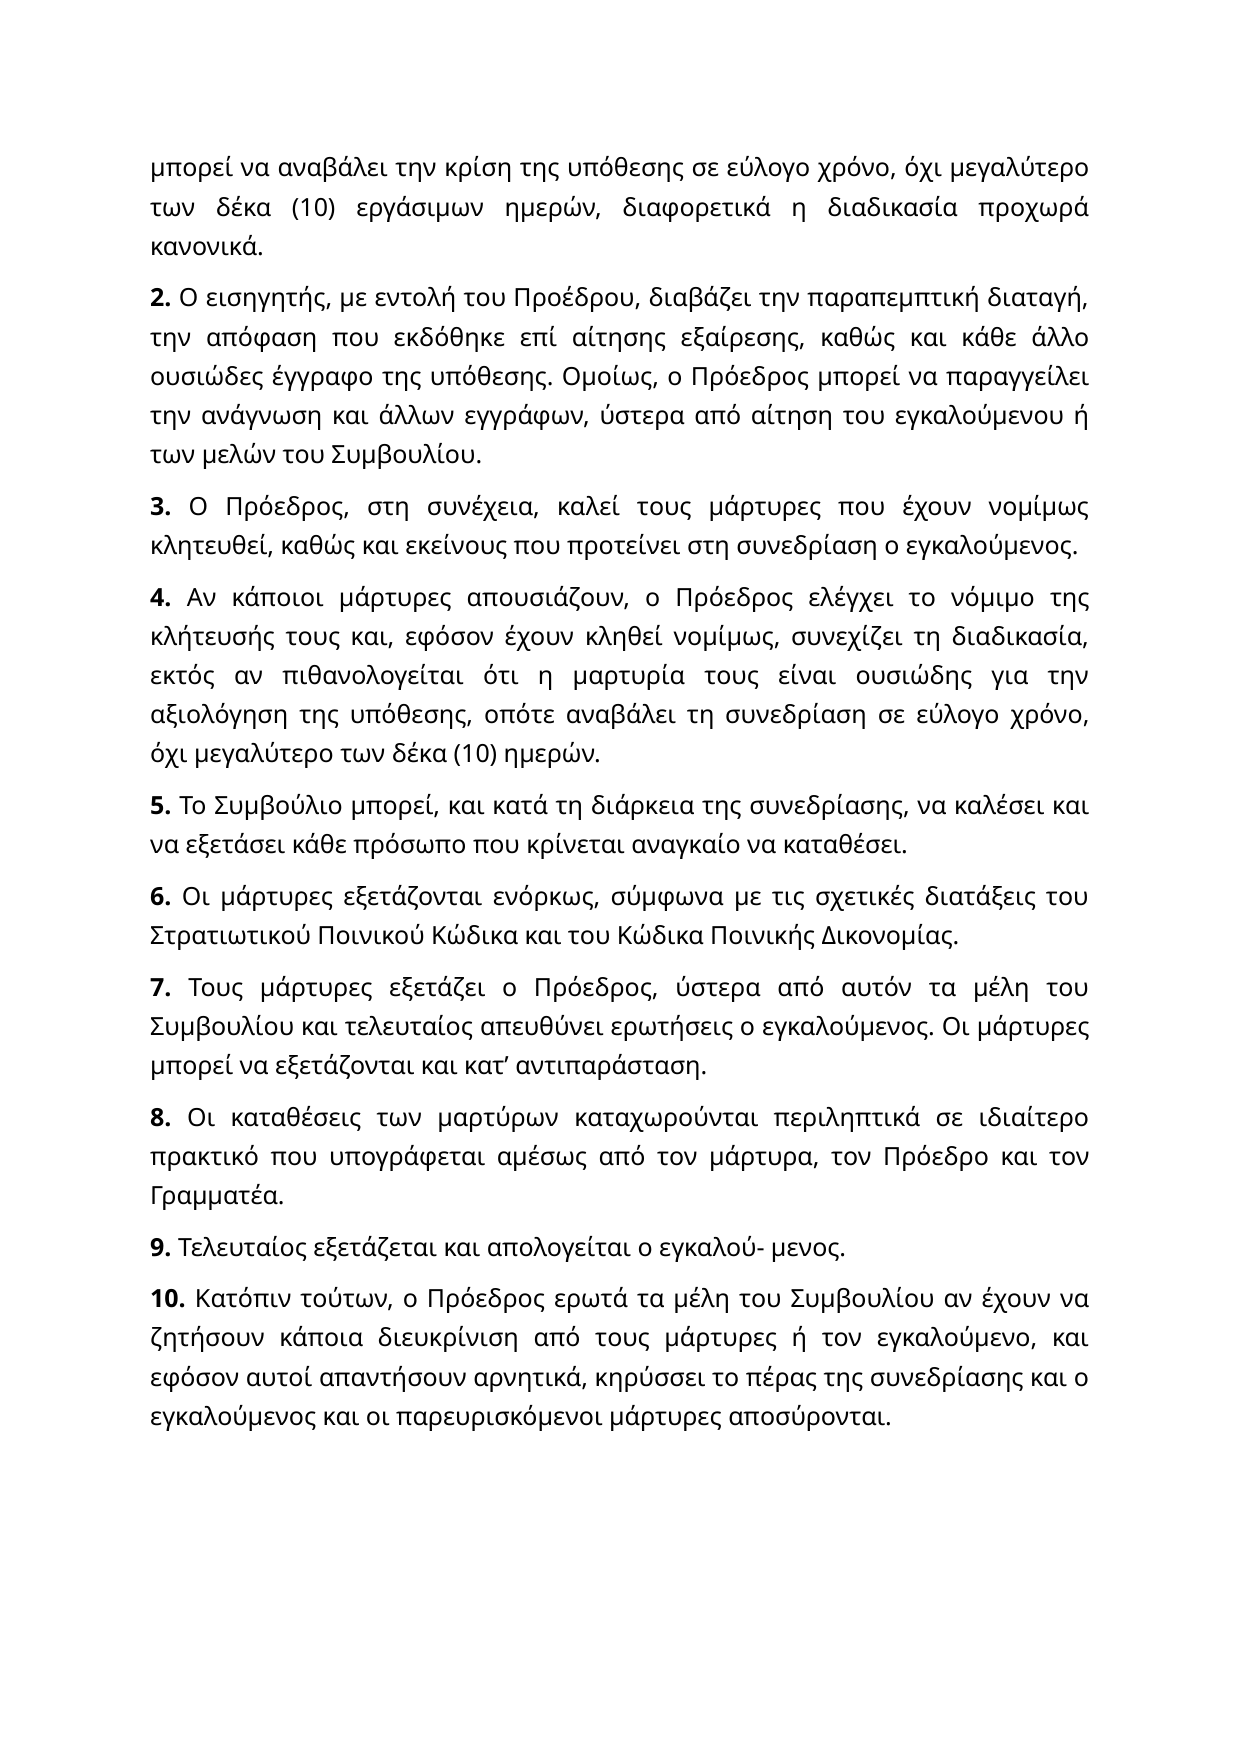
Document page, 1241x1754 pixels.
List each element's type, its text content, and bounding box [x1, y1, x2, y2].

text 5. Το Συμβούλιο μπορεί, και κατά τη διάρκεια της συνεδρίασης, να καλέσει και να εξετάσει κάθε πρόσωπο που κρίνεται αναγκαίο να καταθέσει. [150, 787, 1090, 861]
text 3. Ο Πρόεδρος, στη συνέχεια, καλεί τους μάρτυρες που έχουν νομίμως κλητευθεί, καθώς και εκείνους που προτείνει στη συνεδρίαση ο εγκαλούμενος. [150, 488, 1090, 562]
text 2. Ο εισηγητής, με εντολή του Προέδρου, διαβάζει την παραπεμπτική διαταγή, την απόφαση που εκδόθηκε επί αίτησης εξαίρεσης, καθώς και κάθε άλλο ουσιώδες έγγραφο της υπόθεσης. Ομοίως, ο Πρόεδρος μπορεί να παραγγείλει την ανάγνωση και άλλων εγγράφων, ύστερα από αίτηση του εγκαλούμενου ή των μελών του Συμβουλίου. [150, 280, 1090, 471]
text 8. Οι καταθέσεις των μαρτύρων καταχωρούνται περιληπτικά σε ιδιαίτερο πρακτικό που υπογράφεται αμέσως από τον μάρτυρα, τον Πρόεδρο και τον Γραμματέα. [150, 1099, 1090, 1212]
text 10. Κατόπιν τούτων, ο Πρόεδρος ερωτά τα μέλη του Συμβουλίου αν έχουν να ζητήσουν κάποια διευκρίνιση από τους μάρτυρες ή τον εγκαλούμενο, και εφόσον αυτοί απαντήσουν αρνητικά, κηρύσσει το πέρας της συνεδρίασης και ο εγκαλούμενος και οι παρευρισκόμενοι μάρτυρες αποσύρονται. [150, 1281, 1090, 1432]
text 7. Τους μάρτυρες εξετάζει ο Πρόεδρος, ύστερα από αυτόν τα μέλη του Συμβουλίου και τελευταίος απευθύνει ερωτήσεις ο εγκαλούμενος. Οι μάρτυρες μπορεί να εξετάζονται και κατ’ αντιπαράσταση. [150, 969, 1090, 1082]
text 9. Τελευταίος εξετάζεται και απολογείται ο εγκαλού- μενος. [150, 1229, 1090, 1263]
text μπορεί να αναβάλει την κρίση της υπόθεσης σε εύλογο χρόνο, όχι μεγαλύτερο των δέκα (10) εργάσιμων ημερών, διαφορετικά η διαδικασία προχωρά κανονικά. [150, 150, 1090, 262]
text 6. Οι μάρτυρες εξετάζονται ενόρκως, σύμφωνα με τις σχετικές διατάξεις του Στρατιωτικού Ποινικού Κώδικα και του Κώδικα Ποινικής Δικονομίας. [150, 878, 1090, 952]
text 4. Αν κάποιοι μάρτυρες απουσιάζουν, ο Πρόεδρος ελέγχει το νόμιμο της κλήτευσής τους και, εφόσον έχουν κληθεί νομίμως, συνεχίζει τη διαδικασία, εκτός αν πιθανολογείται ότι η μαρτυρία τους είναι ουσιώδης για την αξιολόγηση της υπόθεσης, οπότε αναβάλει τη συνεδρίαση σε εύλογο χρόνο, όχι μεγαλύτερο των δέκα (10) ημερών. [150, 579, 1090, 770]
